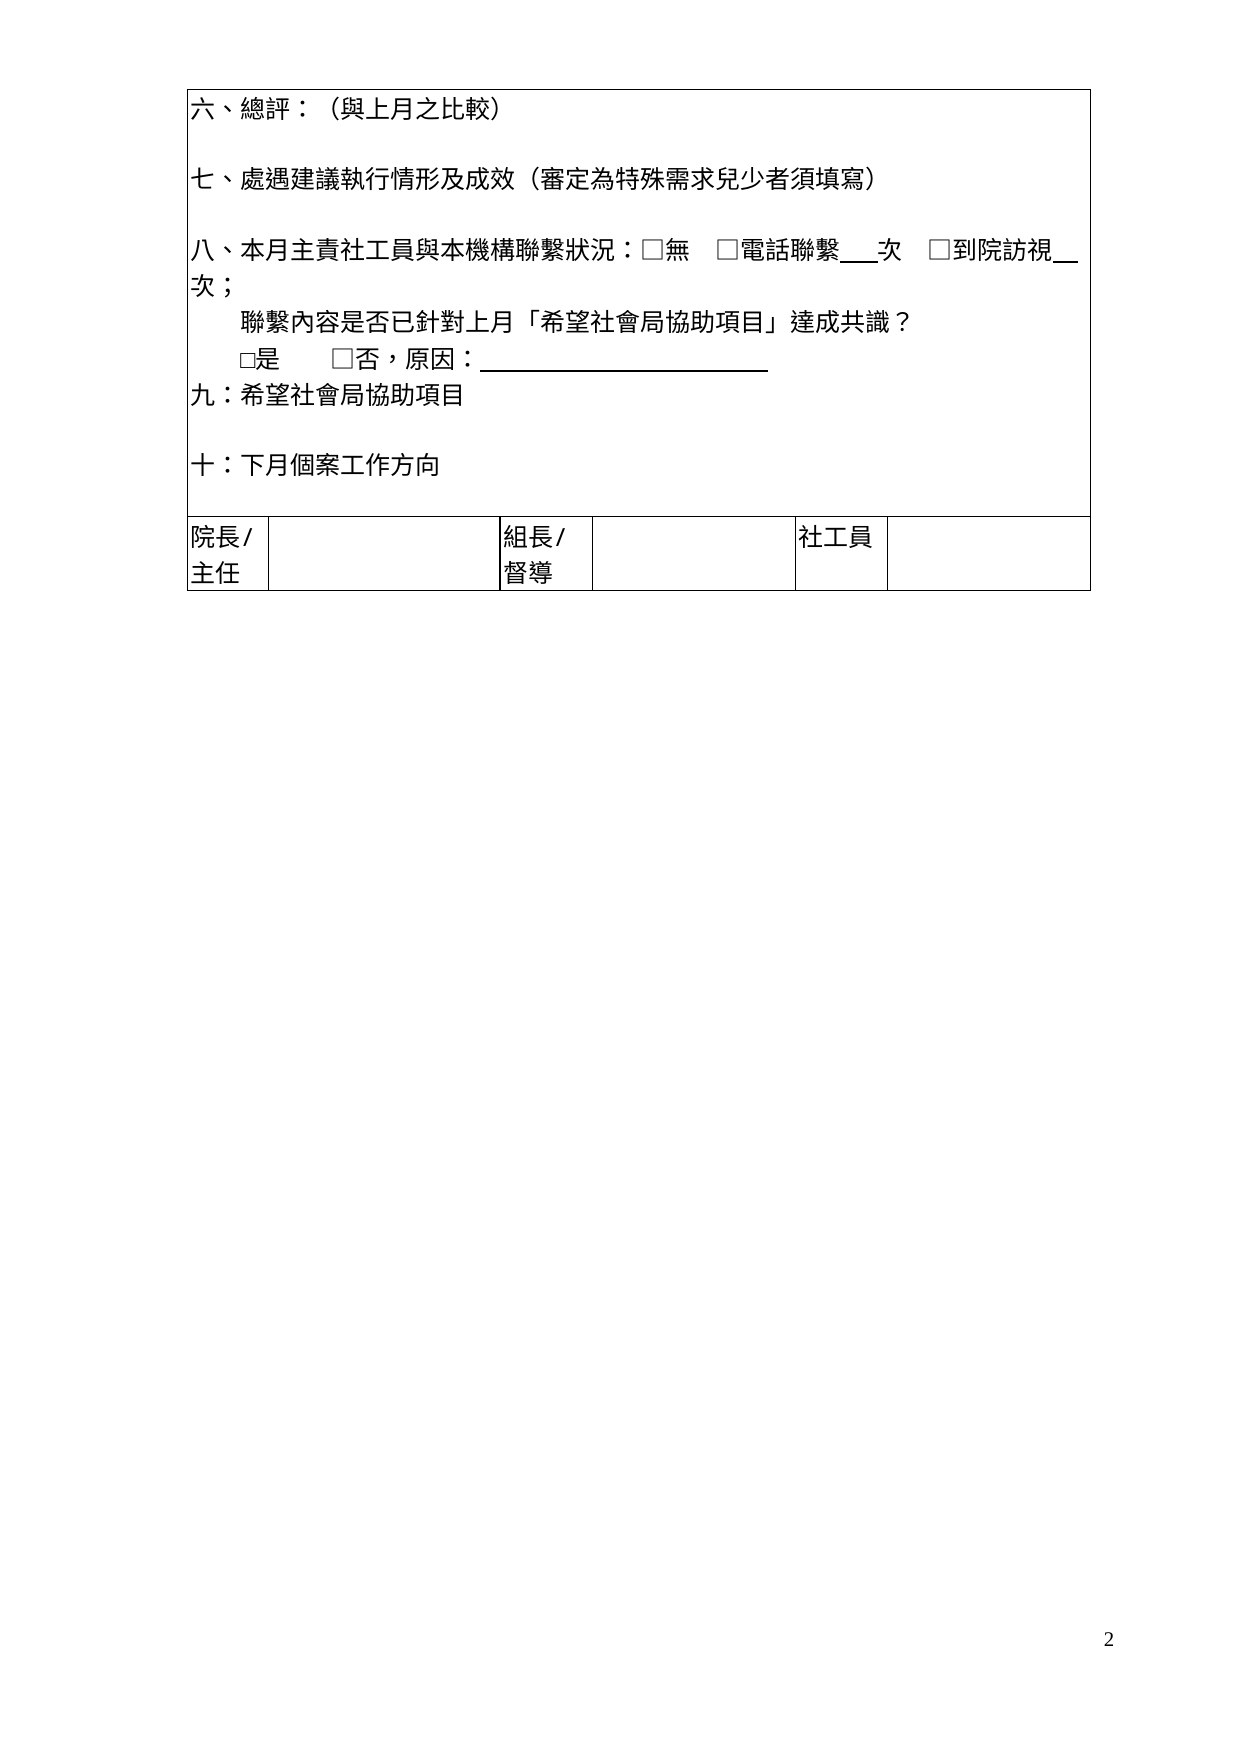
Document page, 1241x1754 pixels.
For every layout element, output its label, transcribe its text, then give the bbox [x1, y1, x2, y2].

table_cell 社工員 [796, 517, 887, 589]
table_cell [269, 517, 499, 589]
table_cell 院長/主任 [188, 517, 268, 589]
table_cell 六、總評：（與上月之比較） 七、處遇建議執行情形及成效（審定為特殊需求兒少者須填寫） 八、本月主責社工員與本機構聯繫狀況：□無 □電話聯繫 次 □到院訪視 次； 聯繫內容是否已針對上月「希望社會局協助項目」達成共識？ □是 □否，原因： 九：希望社會局協助項目 十：下月個案工作方向 [188, 90, 1090, 516]
table_cell 組長/督導 [501, 517, 592, 589]
table_cell [593, 517, 795, 589]
table_cell [888, 517, 1090, 589]
